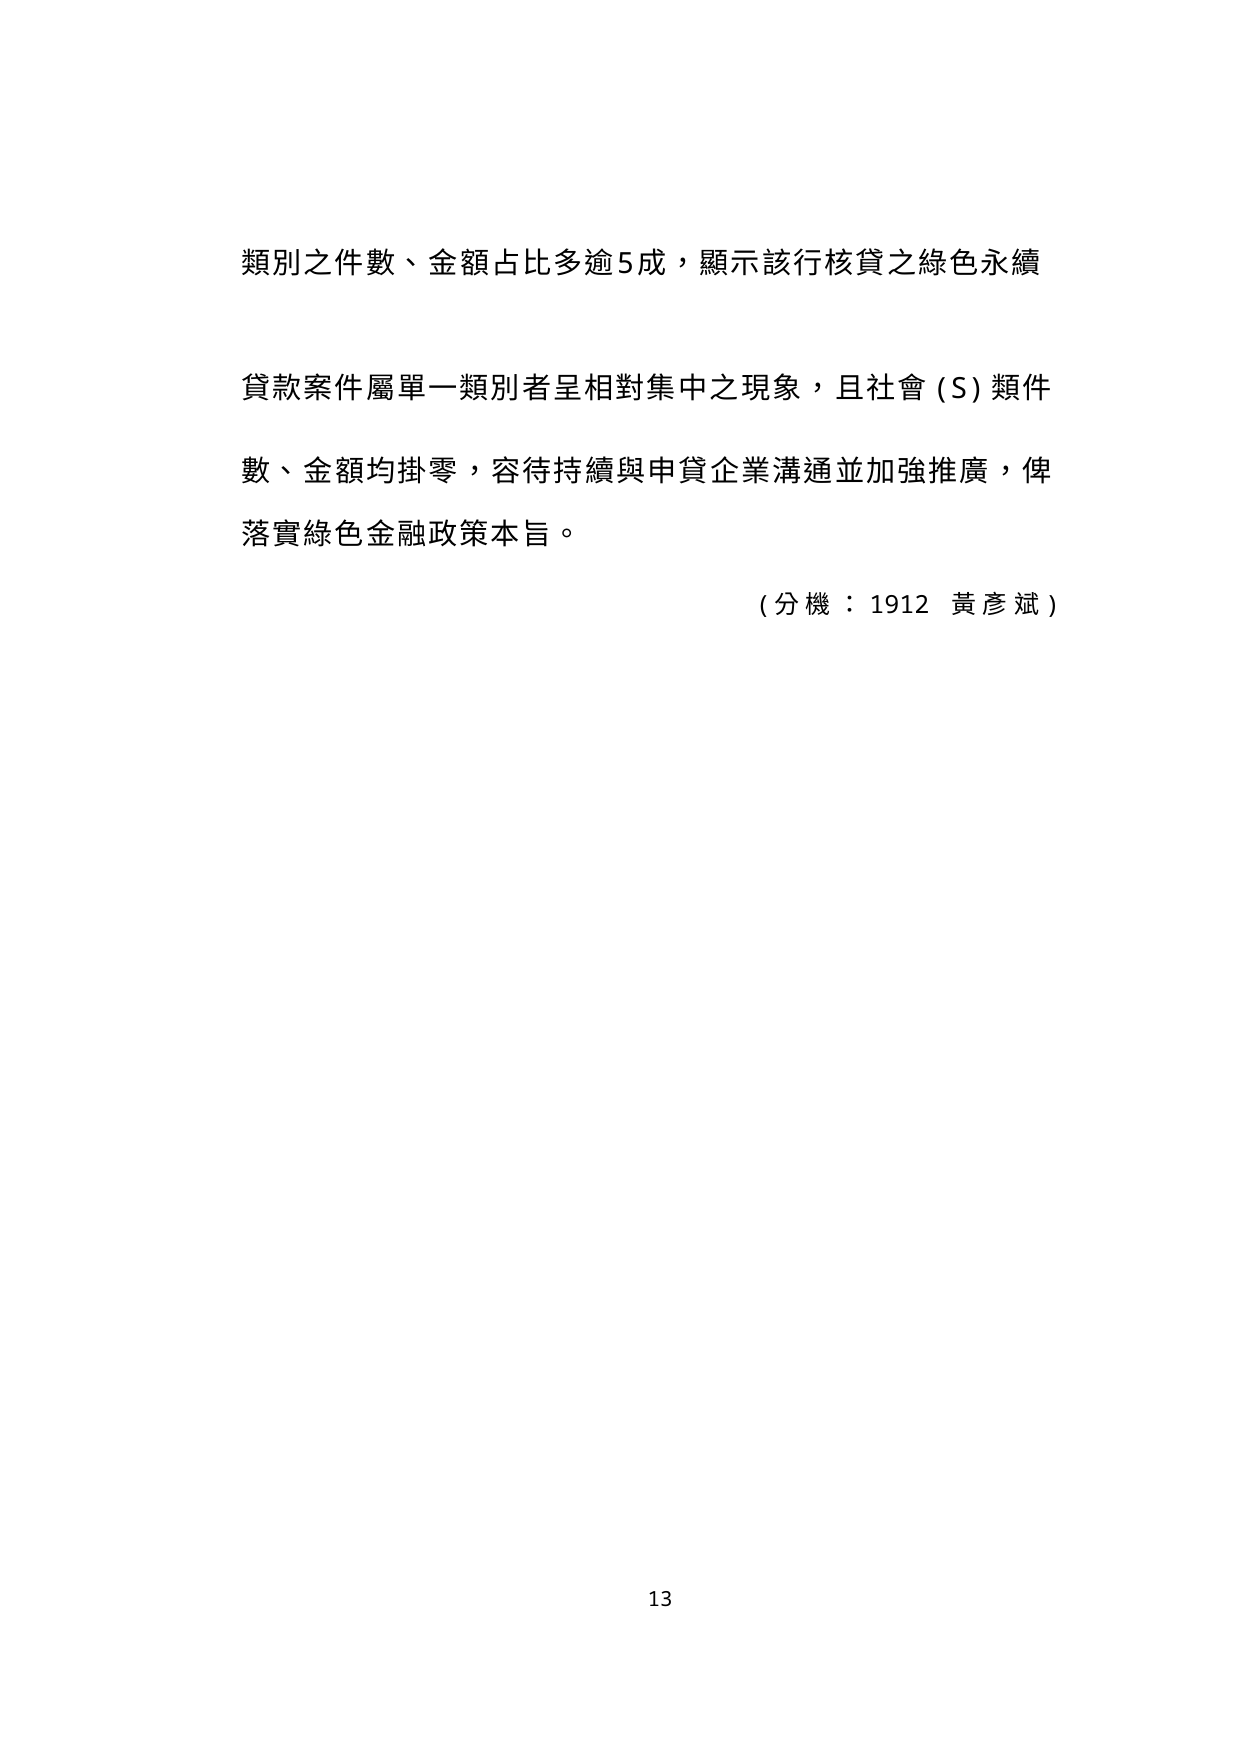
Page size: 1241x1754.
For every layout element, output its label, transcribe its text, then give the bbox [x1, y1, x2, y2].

text 類別之件數、金額占比多逾5成，顯示該行核貸之綠色永續貸款案件屬單一類別者呈相對集中之現象，且社會(S)類件數、金額均掛零，容待持續與申貸企業溝通並加強推廣，俾落實綠色金融政策本旨。 [236, 177, 1063, 552]
text (分機：1912 黃彥斌) [177, 552, 1063, 615]
